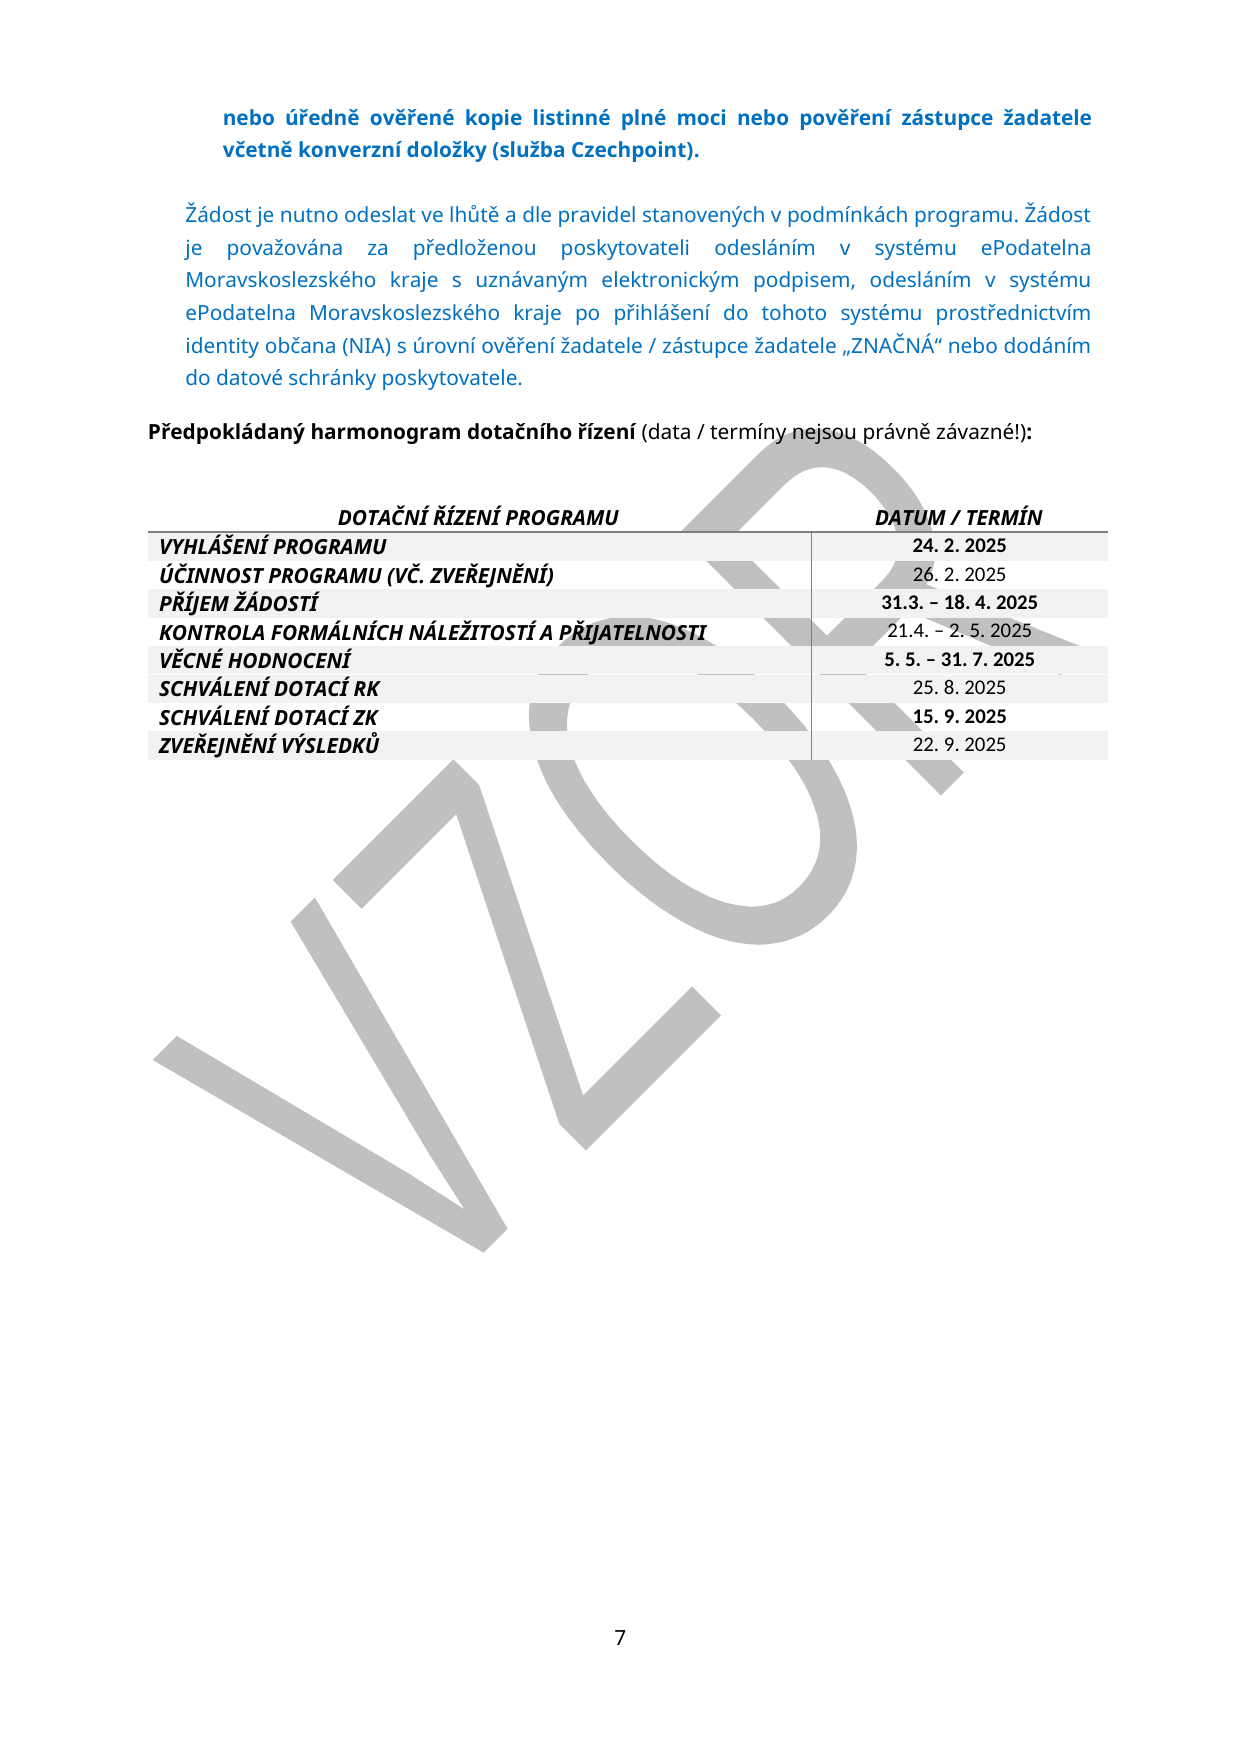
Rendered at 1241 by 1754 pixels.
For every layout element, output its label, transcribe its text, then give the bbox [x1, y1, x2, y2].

table_cell 22. 9. 2025 [812, 731, 1108, 760]
table_cell 31.3. – 18. 4. 2025 [812, 589, 1108, 618]
table_cell Vyhlášení programu [148, 533, 811, 561]
table_cell Příjem žádostí [148, 589, 811, 618]
table_cell 15. 9. 2025 [812, 703, 1108, 731]
text Předpokládaný harmonogram dotačního řízení (data / termíny nejsou právně závazné!): [148, 417, 1093, 445]
table_cell 25. 8. 2025 [812, 675, 1108, 703]
table_header Datum / Termín [811, 503, 1108, 531]
table_cell Schválení dotací RK [148, 675, 811, 703]
list Žádost je nutno odeslat ve lhůtě a dle pravidel stanovených v podmínkách programu. Žádost je považována za předloženou poskytovateli odesláním v systému ePodatelna Moravskoslezského kraje s uznávaným elektronickým podpisem, odesláním v systému ePodatelna Moravskoslezského kraje po přihlášení do tohoto systému prostřednictvím identity občana (NIA) s úrovní ověření žadatele / zástupce žadatele „ZNAČNÁ“ nebo dodáním do datové schránky poskytovatele. [185, 200, 1093, 392]
table_cell Věcné hodnocení [148, 646, 811, 674]
table_cell Kontrola formálních náležitostí a přijatelnosti [148, 618, 811, 646]
table_cell 5. 5. – 31. 7. 2025 [812, 646, 1108, 674]
table_cell Zveřejnění výsledků [148, 731, 811, 760]
list nebo úředně ověřené kopie listinné plné moci nebo pověření zástupce žadatele včetně konverzní doložky (služba Czechpoint). [185, 103, 1093, 164]
table_cell 24. 2. 2025 [812, 533, 1108, 561]
table_cell Účinnost programu (vč. Zveřejnění) [148, 561, 811, 589]
table_cell 21.4. – 2. 5. 2025 [812, 618, 1108, 646]
table_cell Schválení dotací ZK [148, 703, 811, 731]
table_cell 26. 2. 2025 [812, 561, 1108, 589]
table_header Dotační řízení Programu [148, 503, 811, 531]
